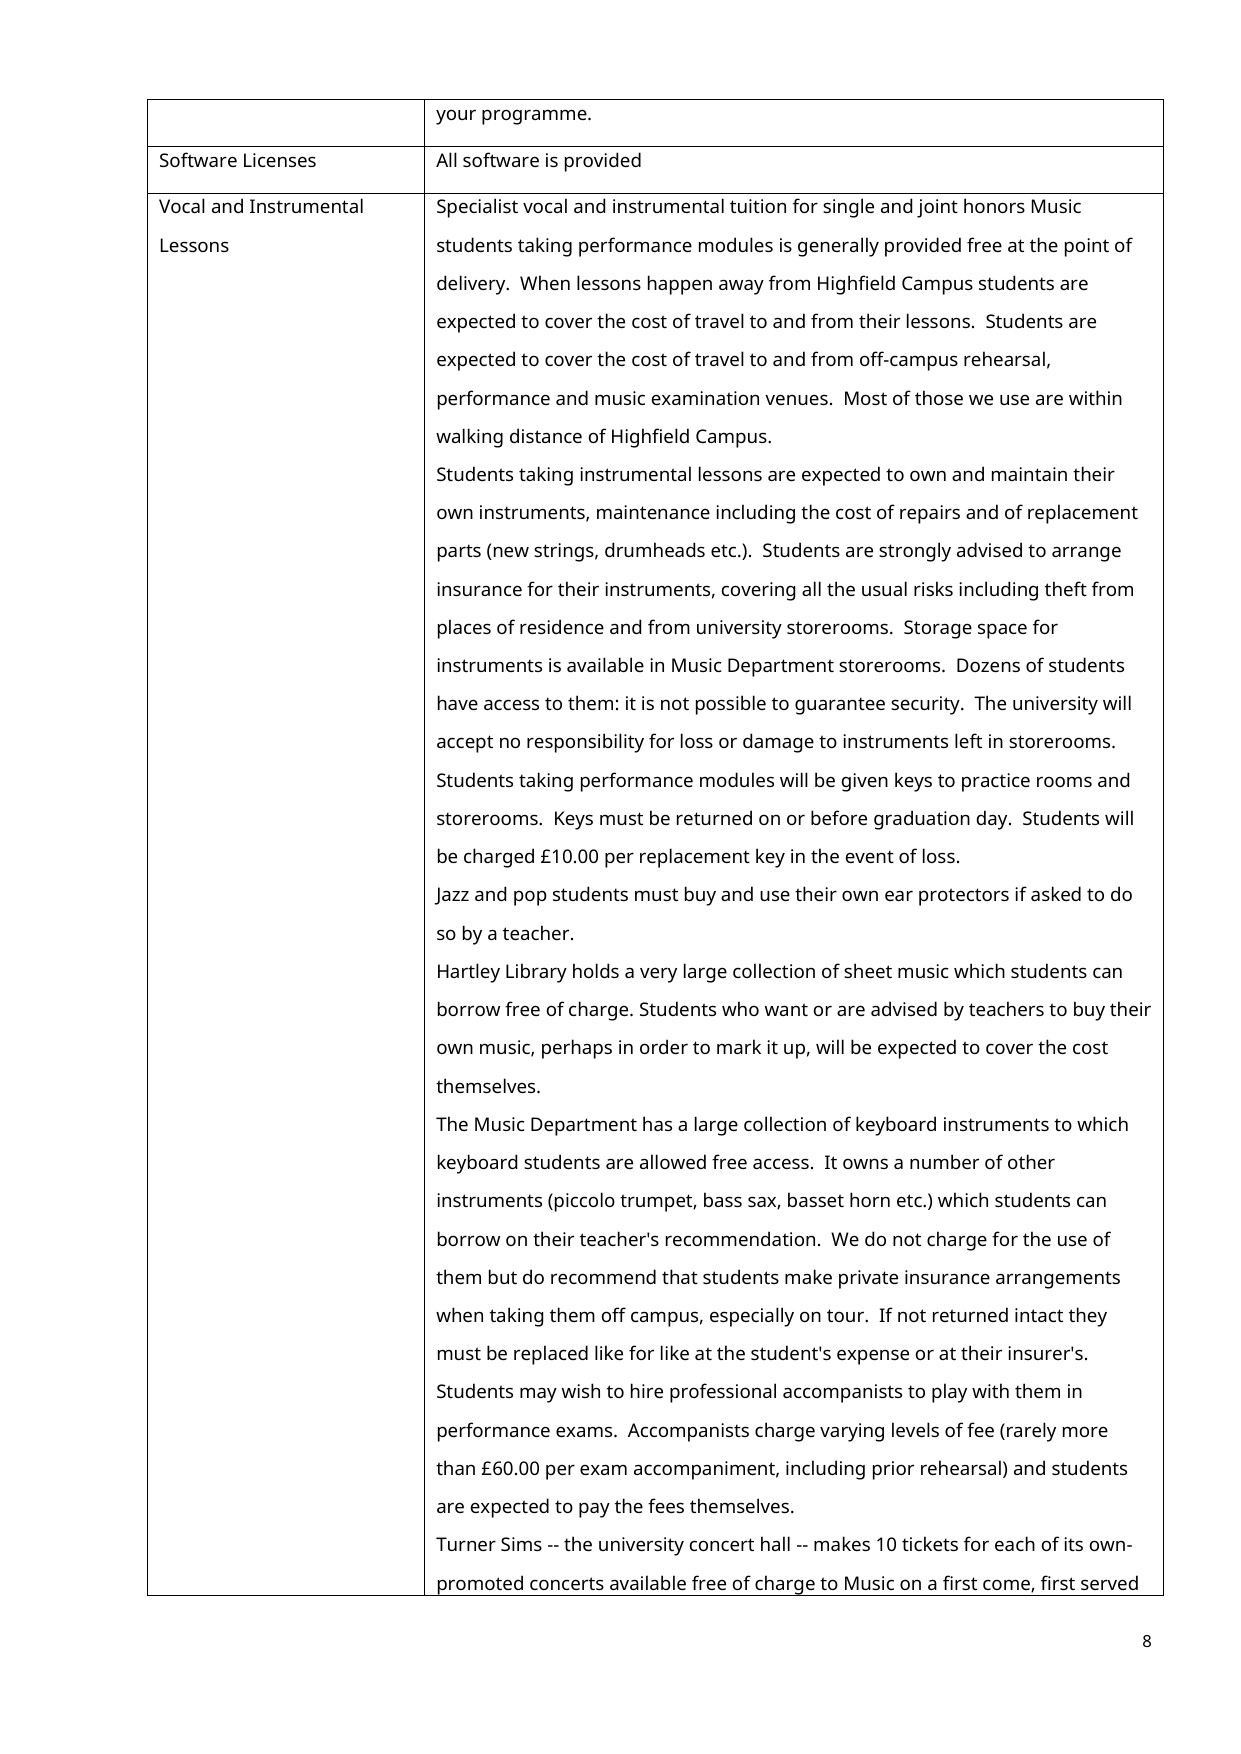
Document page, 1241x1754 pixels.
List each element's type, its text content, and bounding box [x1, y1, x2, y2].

table_cell All software is provided [425, 147, 1163, 193]
table_cell Vocal and Instrumental Lessons [148, 194, 424, 1595]
table_cell your programme. [425, 100, 1163, 146]
table_cell Software Licenses [148, 147, 424, 193]
table_cell Specialist vocal and instrumental tuition for single and joint honors Music students taking performance modules is generally provided free at the point of delivery. When lessons happen away from Highfield Campus students are expected to cover the cost of travel to and from their lessons. Students are expected to cover the cost of travel to and from off-campus rehearsal, performance and music examination venues. Most of those we use are within walking distance of Highfield Campus. Students taking instrumental lessons are expected to own and maintain their own instruments, maintenance including the cost of repairs and of replacement parts (new strings, drumheads etc.). Students are strongly advised to arrange insurance for their instruments, covering all the usual risks including theft from places of residence and from university storerooms. Storage space for instruments is available in Music Department storerooms. Dozens of students have access to them: it is not possible to guarantee security. The university will accept no responsibility for loss or damage to instruments left in storerooms. Students taking performance modules will be given keys to practice rooms and storerooms. Keys must be returned on or before graduation day. Students will be charged £10.00 per replacement key in the event of loss. Jazz and pop students must buy and use their own ear protectors if asked to do so by a teacher. Hartley Library holds a very large collection of sheet music which students can borrow free of charge. Students who want or are advised by teachers to buy their own music, perhaps in order to mark it up, will be expected to cover the cost themselves. The Music Department has a large collection of keyboard instruments to which keyboard students are allowed free access. It owns a number of other instruments (piccolo trumpet, bass sax, basset horn etc.) which students can borrow on their teacher's recommendation. We do not charge for the use of them but do recommend that students make private insurance arrangements when taking them off campus, especially on tour. If not returned intact they must be replaced like for like at the student's expense or at their insurer's. Students may wish to hire professional accompanists to play with them in performance exams. Accompanists charge varying levels of fee (rarely more than £60.00 per exam accompaniment, including prior rehearsal) and students are expected to pay the fees themselves. Turner Sims -- the university concert hall -- makes 10 tickets for each of its own-promoted concerts available free of charge to Music on a first come, first served [425, 194, 1163, 1595]
table_cell [148, 100, 424, 146]
